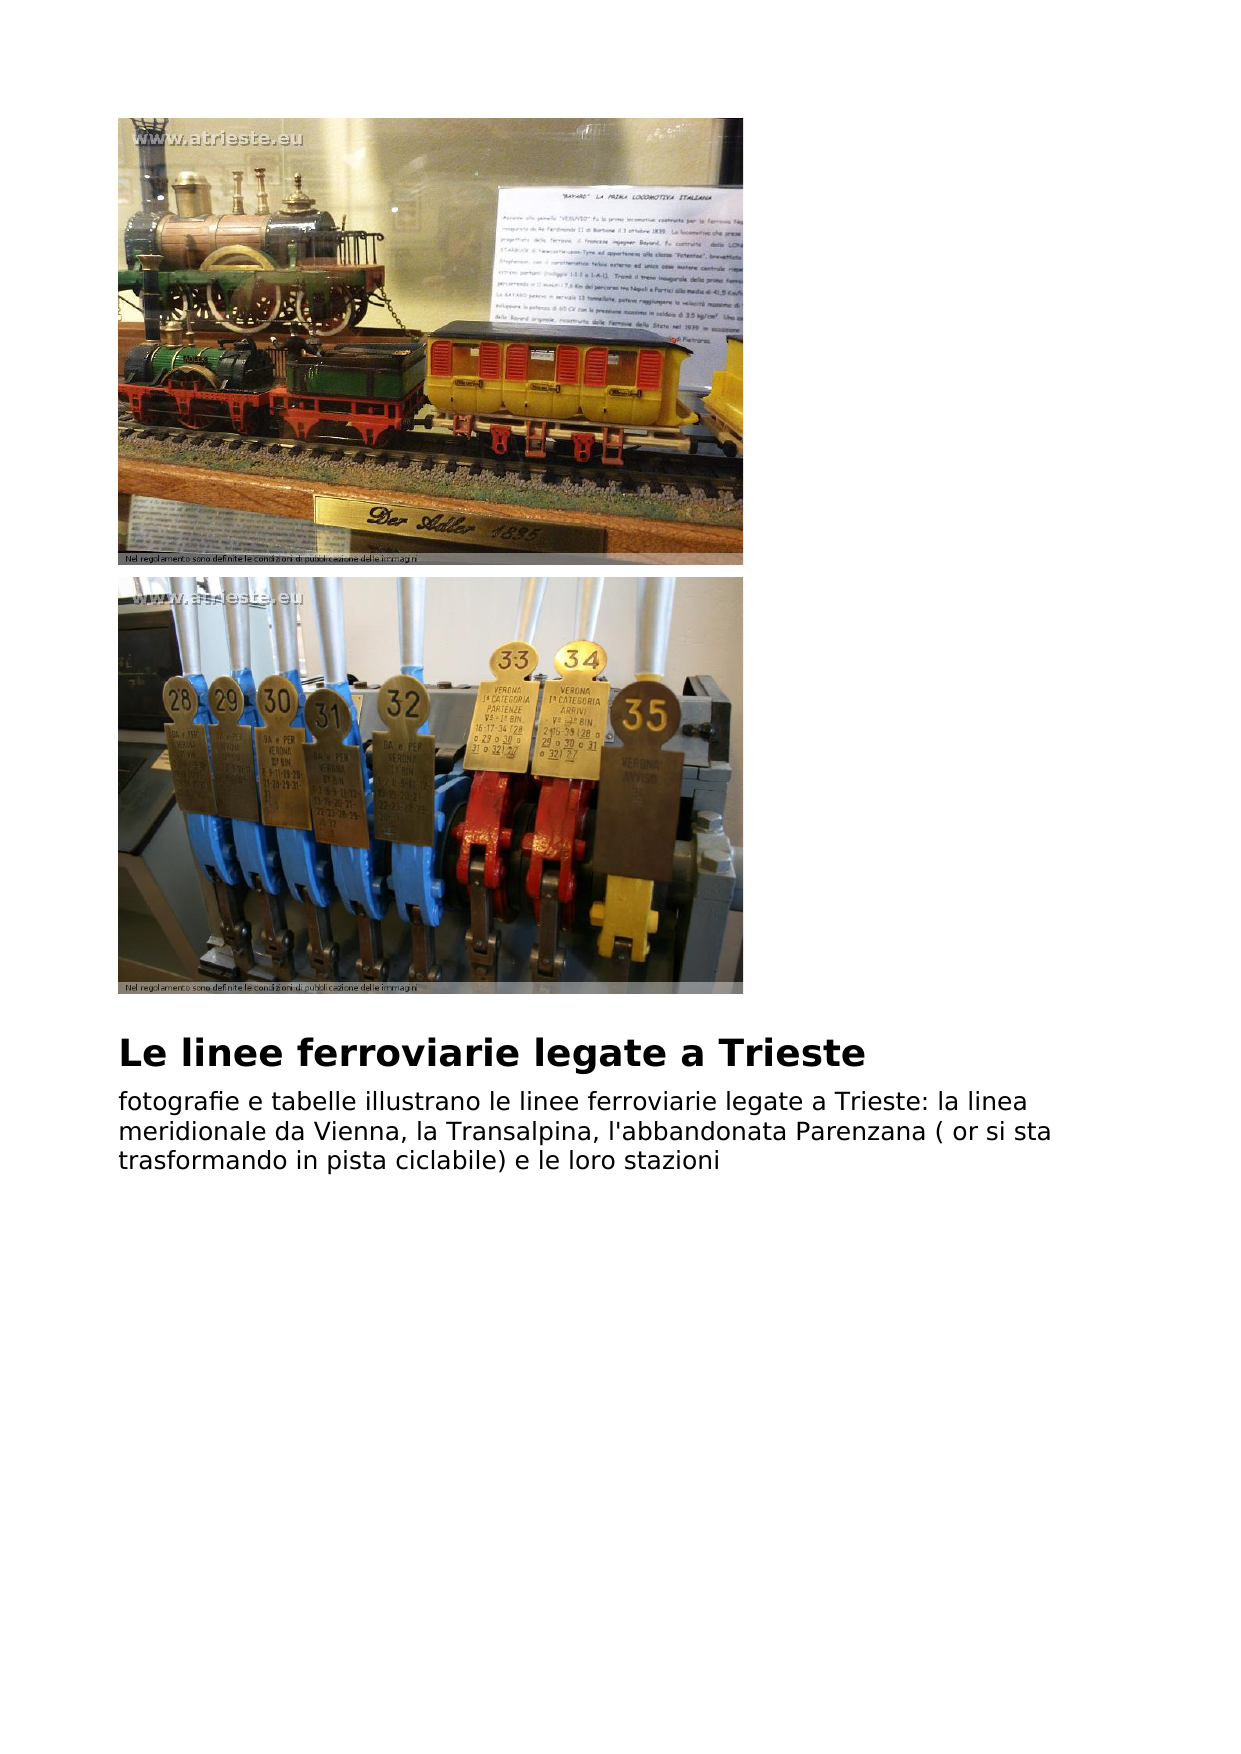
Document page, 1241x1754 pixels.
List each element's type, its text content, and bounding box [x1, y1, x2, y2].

picture [118, 577, 744, 994]
subtitle Le linee ferroviarie legate a Trieste [118, 1031, 1122, 1075]
picture [118, 118, 744, 565]
text fotografie e tabelle illustrano le linee ferroviarie legate a Trieste: la linea meridionale da Vienna, la Transalpina, l'abbandonata Parenzana ( or si sta trasformando in pista ciclabile) e le loro stazioni [118, 1087, 1122, 1175]
